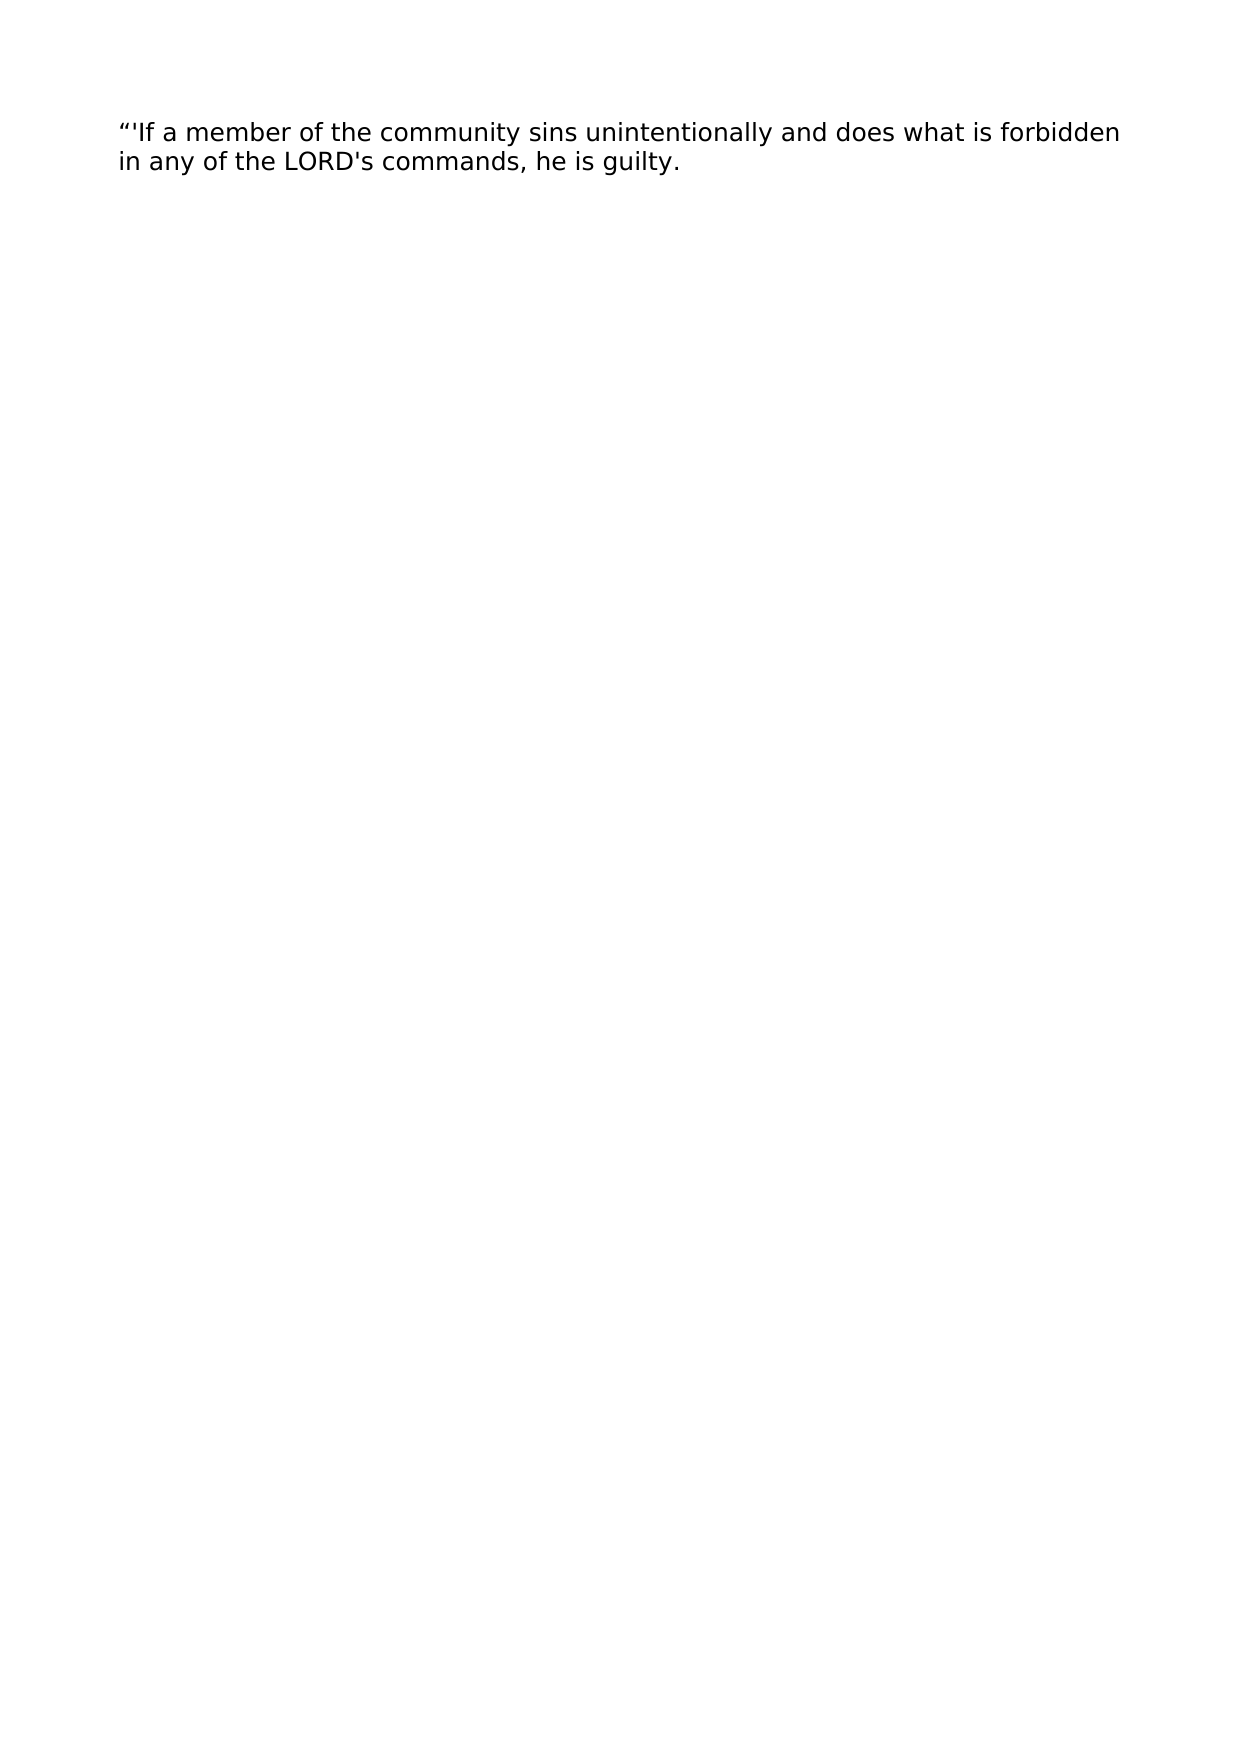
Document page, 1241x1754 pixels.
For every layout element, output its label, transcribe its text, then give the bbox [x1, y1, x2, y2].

text “'If a member of the community sins unintentionally and does what is forbidden in any of the LORD's commands, he is guilty. [118, 118, 1122, 176]
